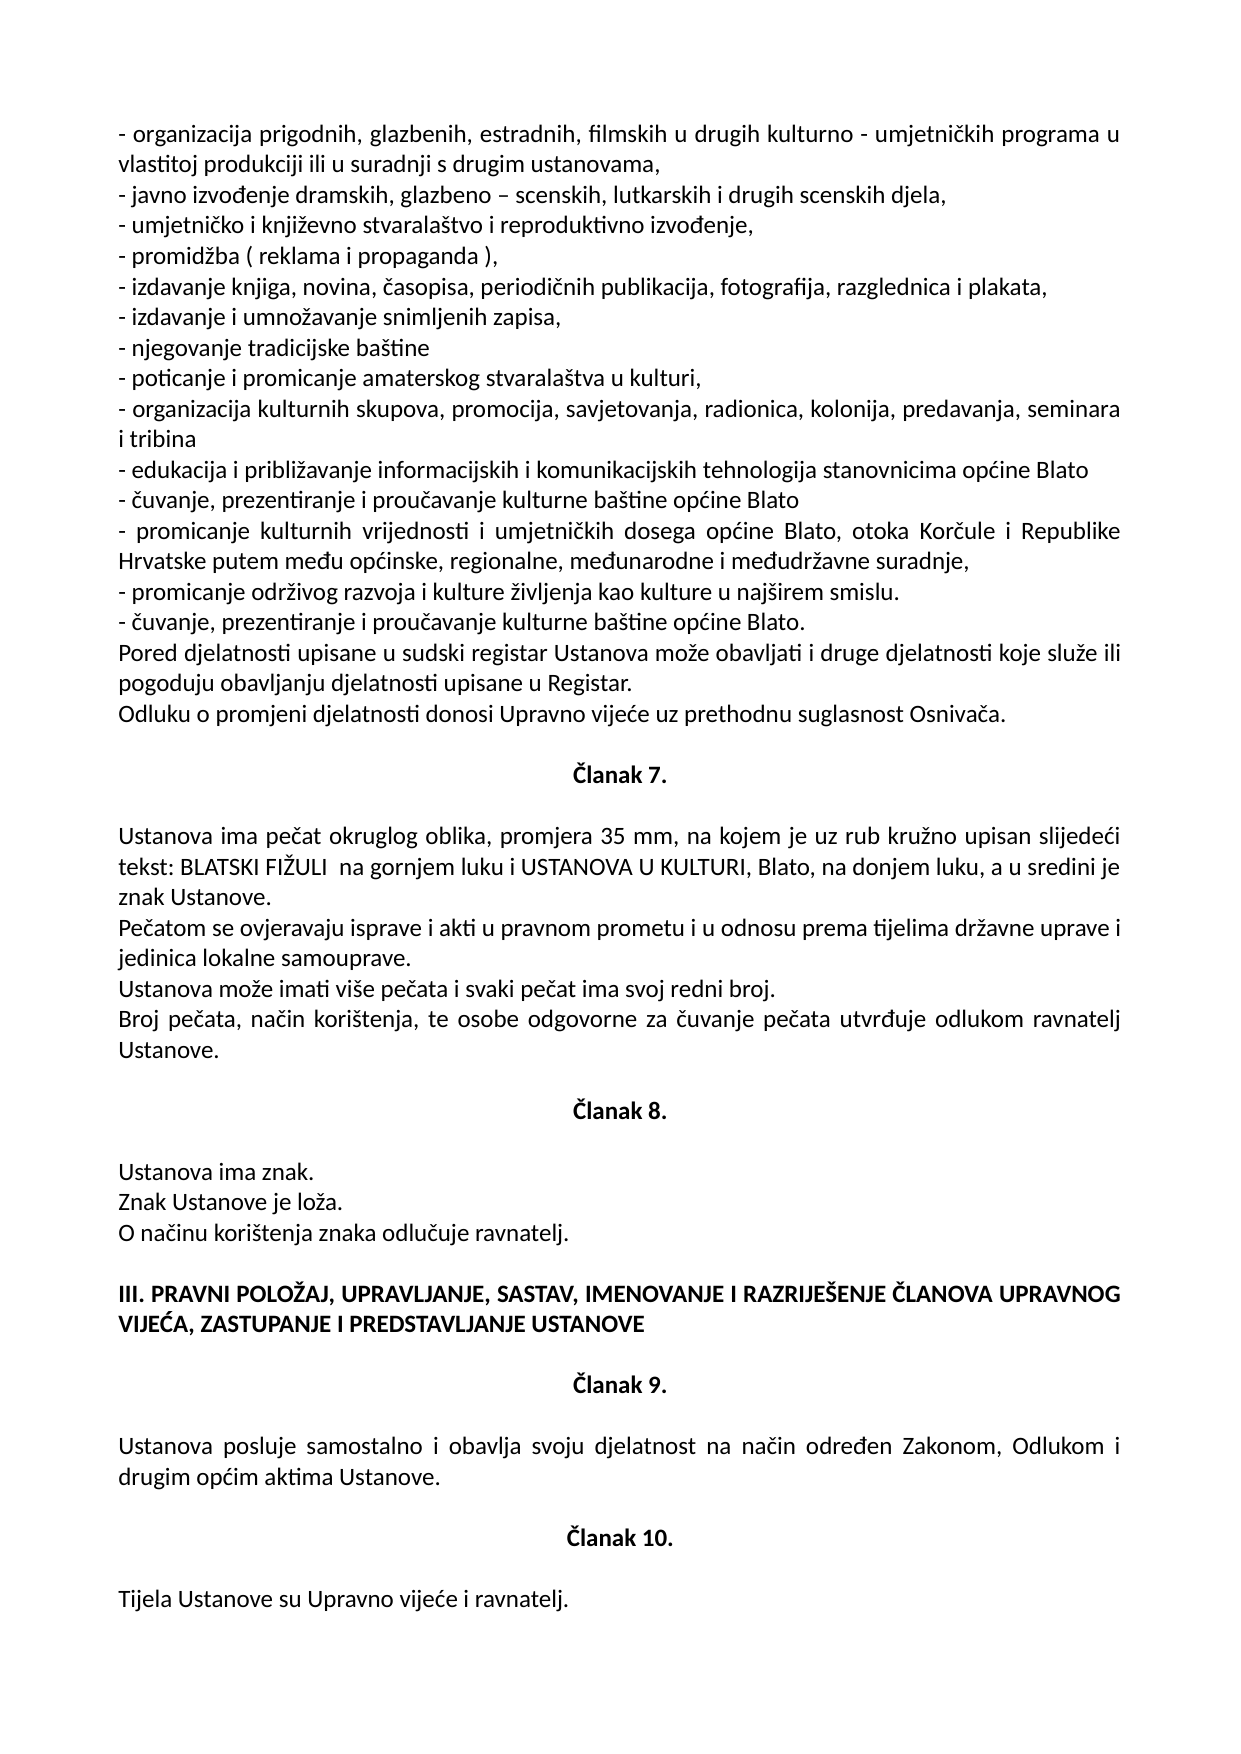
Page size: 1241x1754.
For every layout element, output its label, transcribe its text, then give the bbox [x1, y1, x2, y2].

text Članak 7. [118, 759, 1122, 789]
text - čuvanje, prezentiranje i proučavanje kulturne baštine općine Blato [118, 484, 1122, 515]
text Ustanova posluje samostalno i obavlja svoju djelatnost na način određen Zakonom, Odlukom i drugim općim aktima Ustanove. [118, 1431, 1122, 1492]
text Ustanova može imati više pečata i svaki pečat ima svoj redni broj. [118, 973, 1122, 1003]
text Članak 8. [118, 1095, 1122, 1125]
text - poticanje i promicanje amaterskog stvaralaštva u kulturi, [118, 362, 1122, 393]
text - izdavanje knjiga, novina, časopisa, periodičnih publikacija, fotografija, razglednica i plakata, [118, 271, 1122, 301]
text Članak 9. [118, 1369, 1122, 1400]
text Tijela Ustanove su Upravno vijeće i ravnatelj. [118, 1583, 1122, 1614]
text Ustanova ima znak. [118, 1156, 1122, 1186]
text - promicanje održivog razvoja i kulture življenja kao kulture u najširem smislu. [118, 576, 1122, 606]
text Odluku o promjeni djelatnosti donosi Upravno vijeće uz prethodnu suglasnost Osnivača. [118, 698, 1122, 728]
text Članak 10. [118, 1522, 1122, 1553]
text - njegovanje tradicijske baštine [118, 332, 1122, 362]
text - promidžba ( reklama i propaganda ), [118, 240, 1122, 271]
text III. PRAVNI POLOŽAJ, UPRAVLJANJE, SASTAV, IMENOVANJE I RAZRIJEŠENJE ČLANOVA UPRAVNOG VIJEĆA, ZASTUPANJE I PREDSTAVLJANJE USTANOVE [118, 1278, 1122, 1339]
text - umjetničko i književno stvaralaštvo i reproduktivno izvođenje, [118, 210, 1122, 240]
text - javno izvođenje dramskih, glazbeno – scenskih, lutkarskih i drugih scenskih djela, [118, 179, 1122, 210]
text - izdavanje i umnožavanje snimljenih zapisa, [118, 301, 1122, 332]
text - promicanje kulturnih vrijednosti i umjetničkih dosega općine Blato, otoka Korčule i Republike Hrvatske putem među općinske, regionalne, međunarodne i međudržavne suradnje, [118, 515, 1122, 576]
text Ustanova ima pečat okruglog oblika, promjera 35 mm, na kojem je uz rub kružno upisan slijedeći tekst: BLATSKI FIŽULI na gornjem luku i USTANOVA U KULTURI, Blato, na donjem luku, a u sredini je znak Ustanove. [118, 820, 1122, 912]
text O načinu korištenja znaka odlučuje ravnatelj. [118, 1217, 1122, 1247]
text - čuvanje, prezentiranje i proučavanje kulturne baštine općine Blato. [118, 606, 1122, 637]
text Broj pečata, način korištenja, te osobe odgovorne za čuvanje pečata utvrđuje odlukom ravnatelj Ustanove. [118, 1003, 1122, 1064]
text Pored djelatnosti upisane u sudski registar Ustanova može obavljati i druge djelatnosti koje služe ili pogoduju obavljanju djelatnosti upisane u Registar. [118, 637, 1122, 698]
text Pečatom se ovjeravaju isprave i akti u pravnom prometu i u odnosu prema tijelima državne uprave i jedinica lokalne samouprave. [118, 912, 1122, 973]
text - organizacija kulturnih skupova, promocija, savjetovanja, radionica, kolonija, predavanja, seminara i tribina [118, 393, 1122, 454]
text - organizacija prigodnih, glazbenih, estradnih, filmskih u drugih kulturno - umjetničkih programa u vlastitoj produkciji ili u suradnji s drugim ustanovama, [118, 118, 1122, 179]
text - edukacija i približavanje informacijskih i komunikacijskih tehnologija stanovnicima općine Blato [118, 454, 1122, 484]
text Znak Ustanove je loža. [118, 1186, 1122, 1217]
